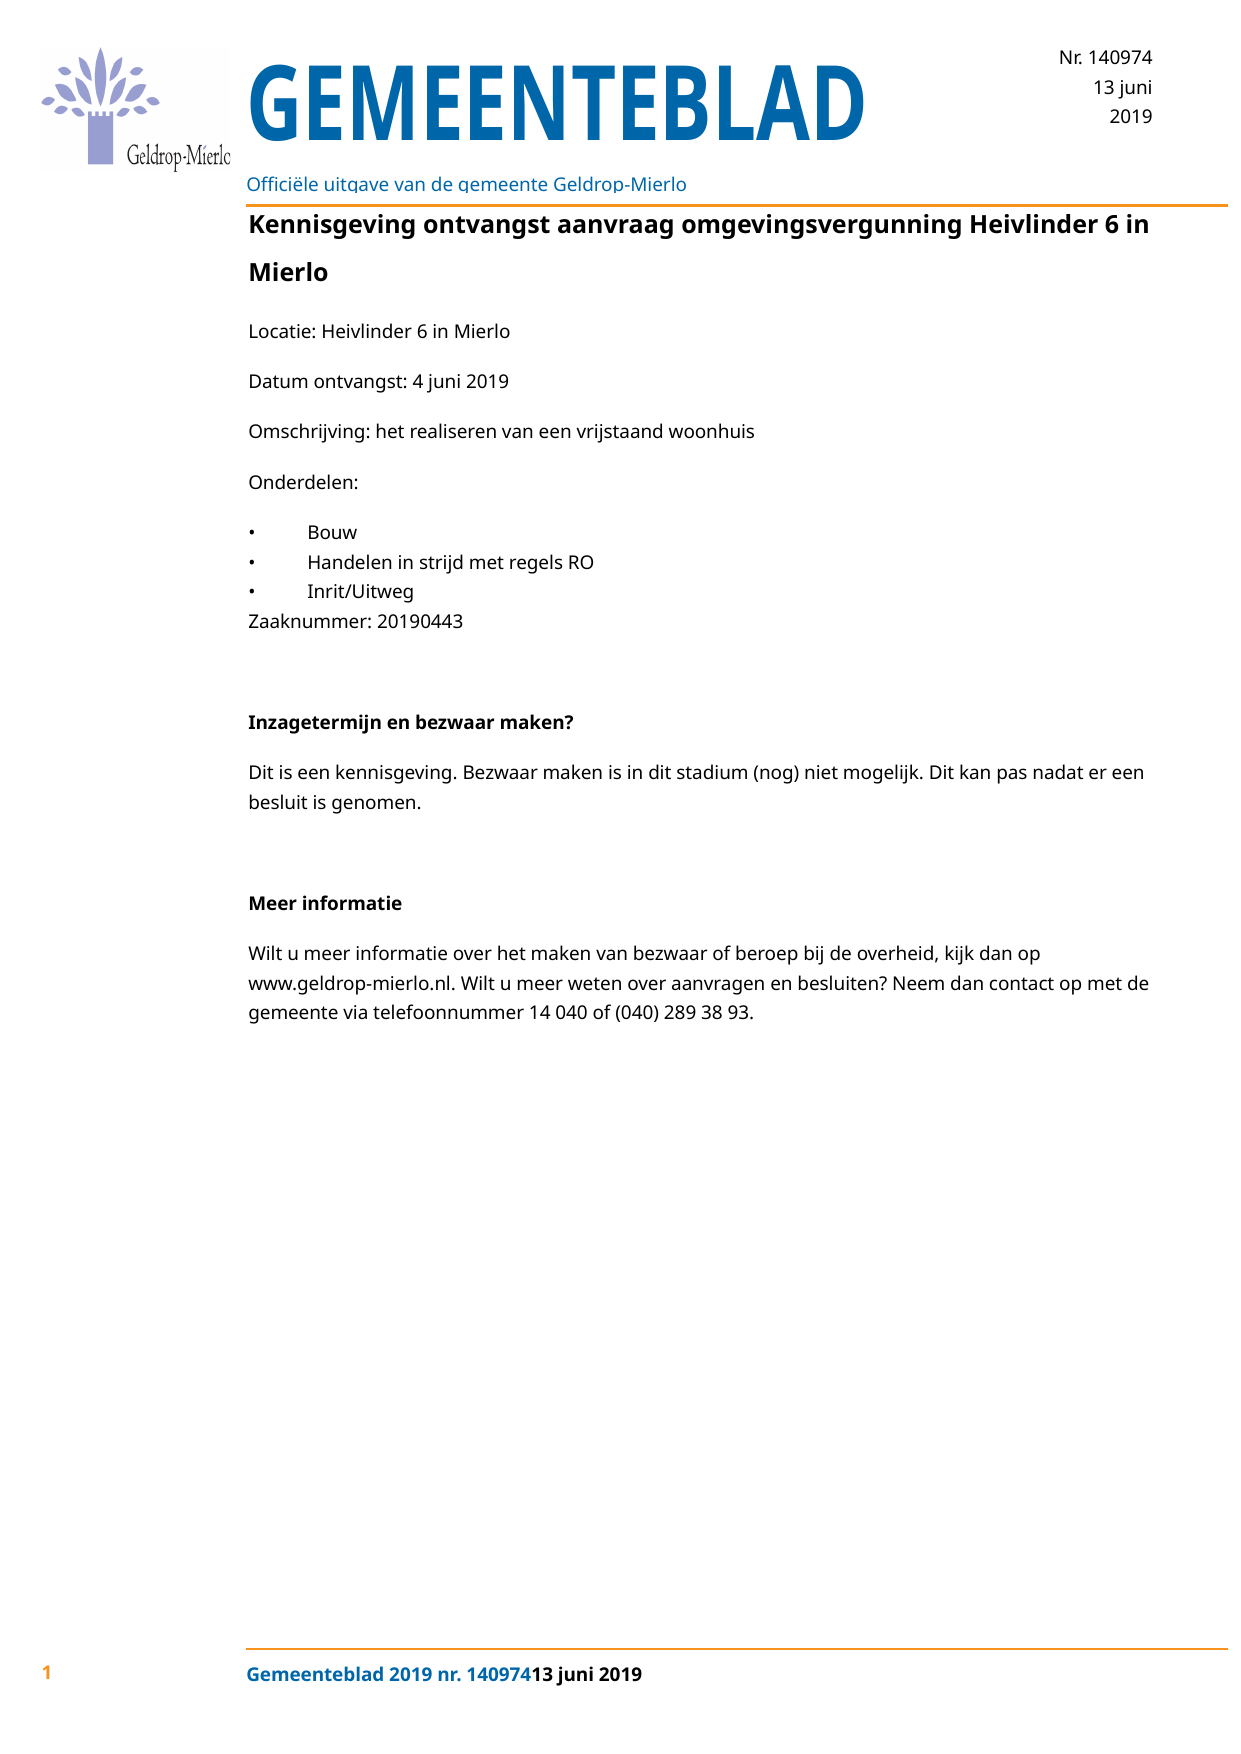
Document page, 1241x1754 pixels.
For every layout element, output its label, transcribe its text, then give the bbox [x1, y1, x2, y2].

text Wilt u meer informatie over het maken van bezwaar of beroep bij de overheid, kijk dan op www.geldrop-mierlo.nl. Wilt u meer weten over aanvragen en besluiten? Neem dan contact op met de gemeente via telefoonnummer 14 040 of (040) 289 38 93. [248, 940, 1152, 1025]
text Dit is een kennisgeving. Bezwaar maken is in dit stadium (nog) niet mogelijk. Dit kan pas nadat er een besluit is genomen. [248, 759, 1152, 815]
list Inrit/Uitweg [248, 579, 1152, 604]
list Bouw [248, 519, 1152, 545]
text Datum ontvangst: 4 juni 2019 [248, 368, 1152, 394]
text Inzagetermijn en bezwaar maken? [248, 709, 1152, 735]
text Zaaknummer: 20190443 [248, 608, 1152, 634]
picture [41, 47, 231, 172]
text Kennisgeving ontvangst aanvraag omgevingsvergunning Heivlinder 6 in Mierlo [248, 207, 1152, 288]
text Meer informatie [248, 890, 1152, 916]
text Omschrijving: het realiseren van een vrijstaand woonhuis [248, 419, 1152, 444]
text Onderdelen: [248, 469, 1152, 495]
text Locatie: Heivlinder 6 in Mierlo [248, 318, 1152, 344]
list Handelen in strijd met regels RO [248, 549, 1152, 575]
